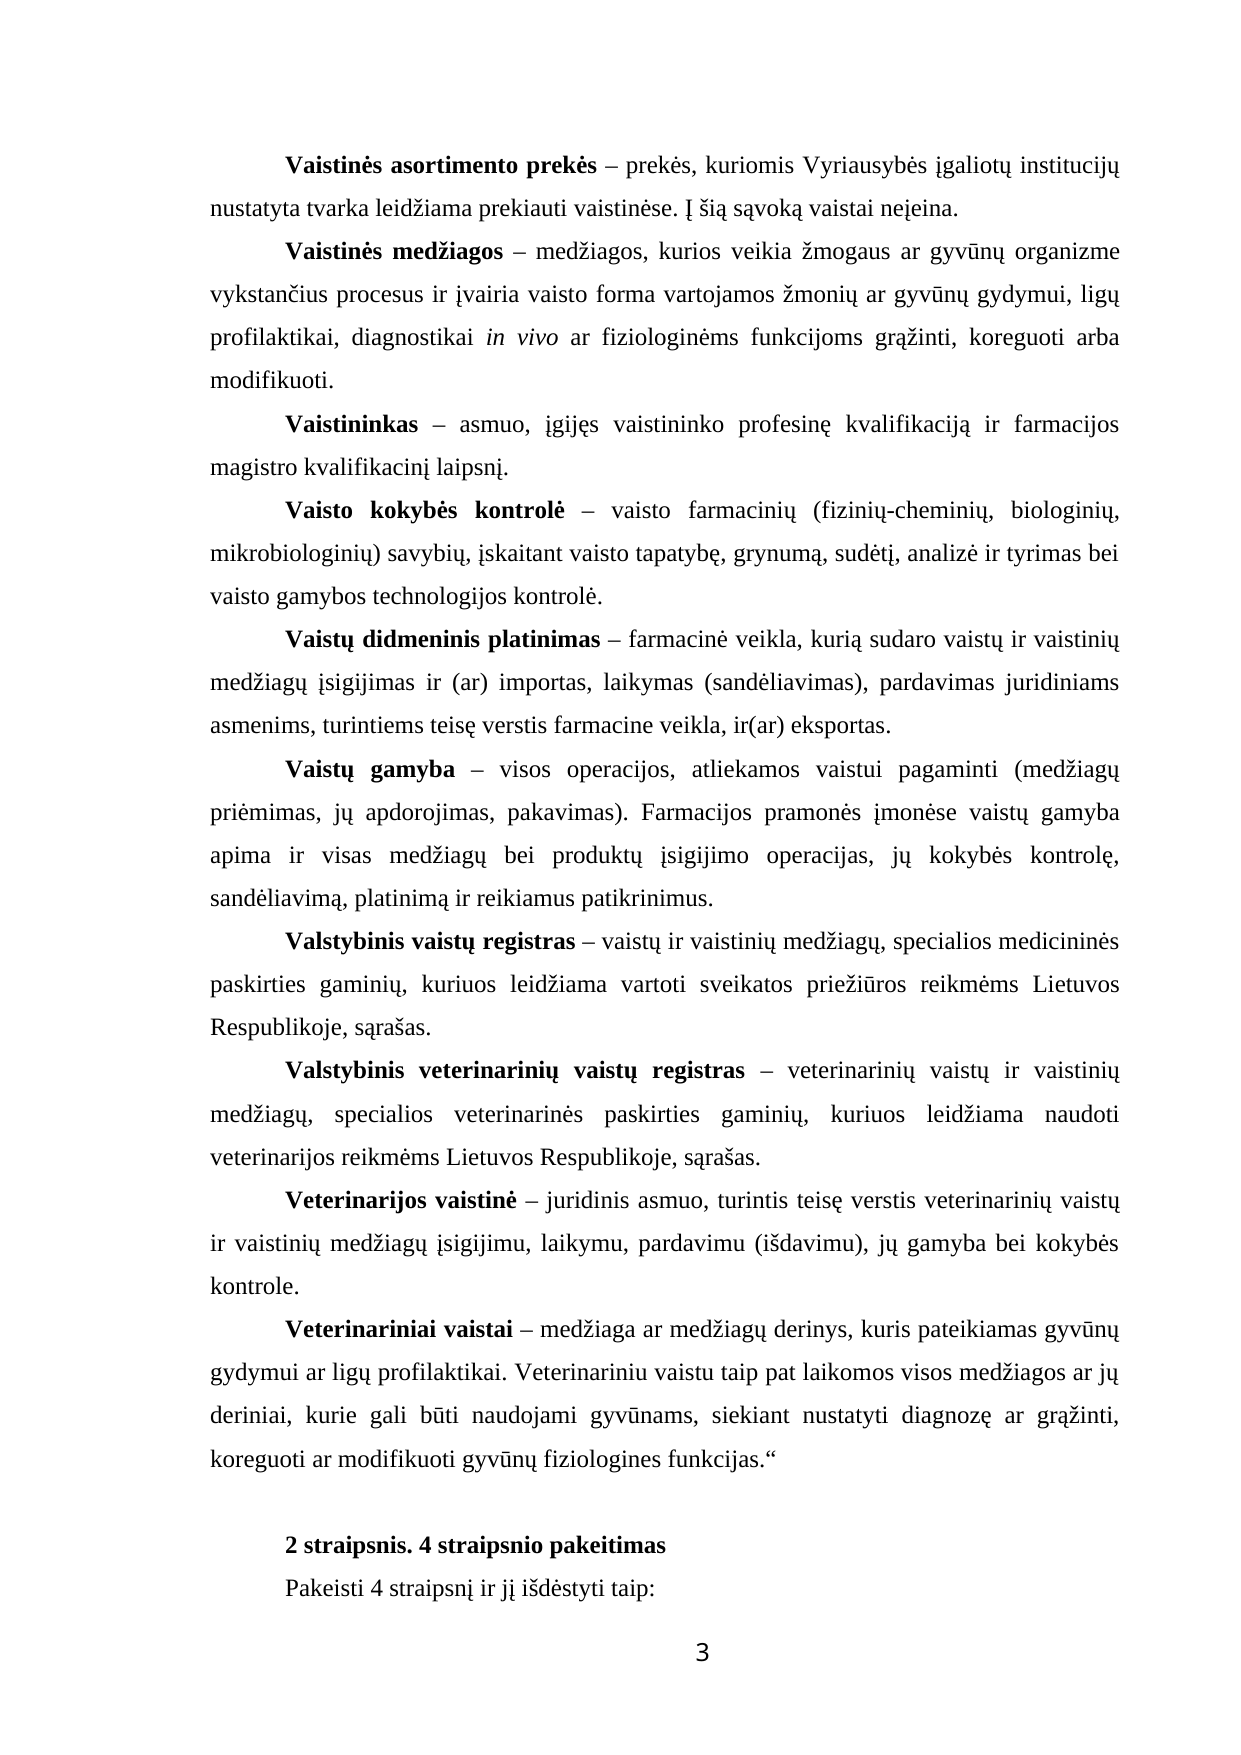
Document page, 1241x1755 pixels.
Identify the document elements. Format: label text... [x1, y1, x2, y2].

text Vaisto kokybės kontrolė – vaisto farmacinių (fizinių-cheminių, biologinių, mikrobiologinių) savybių, įskaitant vaisto tapatybę, grynumą, sudėtį, analizė ir tyrimas bei vaisto gamybos technologijos kontrolė. [210, 495, 1120, 610]
text Vaistų gamyba – visos operacijos, atliekamos vaistui pagaminti (medžiagų priėmimas, jų apdorojimas, pakavimas). Farmacijos pramonės įmonėse vaistų gamyba apima ir visas medžiagų bei produktų įsigijimo operacijas, jų kokybės kontrolę, sandėliavimą, platinimą ir reikiamus patikrinimus. [210, 754, 1120, 912]
text Valstybinis veterinarinių vaistų registras – veterinarinių vaistų ir vaistinių medžiagų, specialios veterinarinės paskirties gaminių, kuriuos leidžiama naudoti veterinarijos reikmėms Lietuvos Respublikoje, sąrašas. [210, 1056, 1120, 1171]
text Vaistininkas – asmuo, įgijęs vaistininko profesinę kvalifikaciją ir farmacijos magistro kvalifikacinį laipsnį. [210, 409, 1120, 481]
text Veterinariniai vaistai – medžiaga ar medžiagų derinys, kuris pateikiamas gyvūnų gydymui ar ligų profilaktikai. Veterinariniu vaistu taip pat laikomos visos medžiagos ar jų deriniai, kurie gali būti naudojami gyvūnams, siekiant nustatyti diagnozę ar grąžinti, koreguoti ar modifikuoti gyvūnų fiziologines funkcijas.“ [210, 1314, 1120, 1472]
text 2 straipsnis. 4 straipsnio pakeitimas [210, 1530, 1120, 1559]
text Vaistinės asortimento prekės – prekės, kuriomis Vyriausybės įgaliotų institucijų nustatyta tvarka leidžiama prekiauti vaistinėse. Į šią sąvoką vaistai neįeina. [210, 150, 1120, 222]
text Vaistų didmeninis platinimas – farmacinė veikla, kurią sudaro vaistų ir vaistinių medžiagų įsigijimas ir (ar) importas, laikymas (sandėliavimas), pardavimas juridiniams asmenims, turintiems teisę verstis farmacine veikla, ir(ar) eksportas. [210, 624, 1120, 739]
text Veterinarijos vaistinė – juridinis asmuo, turintis teisę verstis veterinarinių vaistų ir vaistinių medžiagų įsigijimu, laikymu, pardavimu (išdavimu), jų gamyba bei kokybės kontrole. [210, 1185, 1120, 1300]
text Pakeisti 4 straipsnį ir jį išdėstyti taip: [210, 1573, 1120, 1602]
text Vaistinės medžiagos – medžiagos, kurios veikia žmogaus ar gyvūnų organizme vykstančius procesus ir įvairia vaisto forma vartojamos žmonių ar gyvūnų gydymui, ligų profilaktikai, diagnostikai in vivo ar fiziologinėms funkcijoms grąžinti, koreguoti arba modifikuoti. [210, 236, 1120, 394]
text Valstybinis vaistų registras – vaistų ir vaistinių medžiagų, specialios medicininės paskirties gaminių, kuriuos leidžiama vartoti sveikatos priežiūros reikmėms Lietuvos Respublikoje, sąrašas. [210, 926, 1120, 1041]
